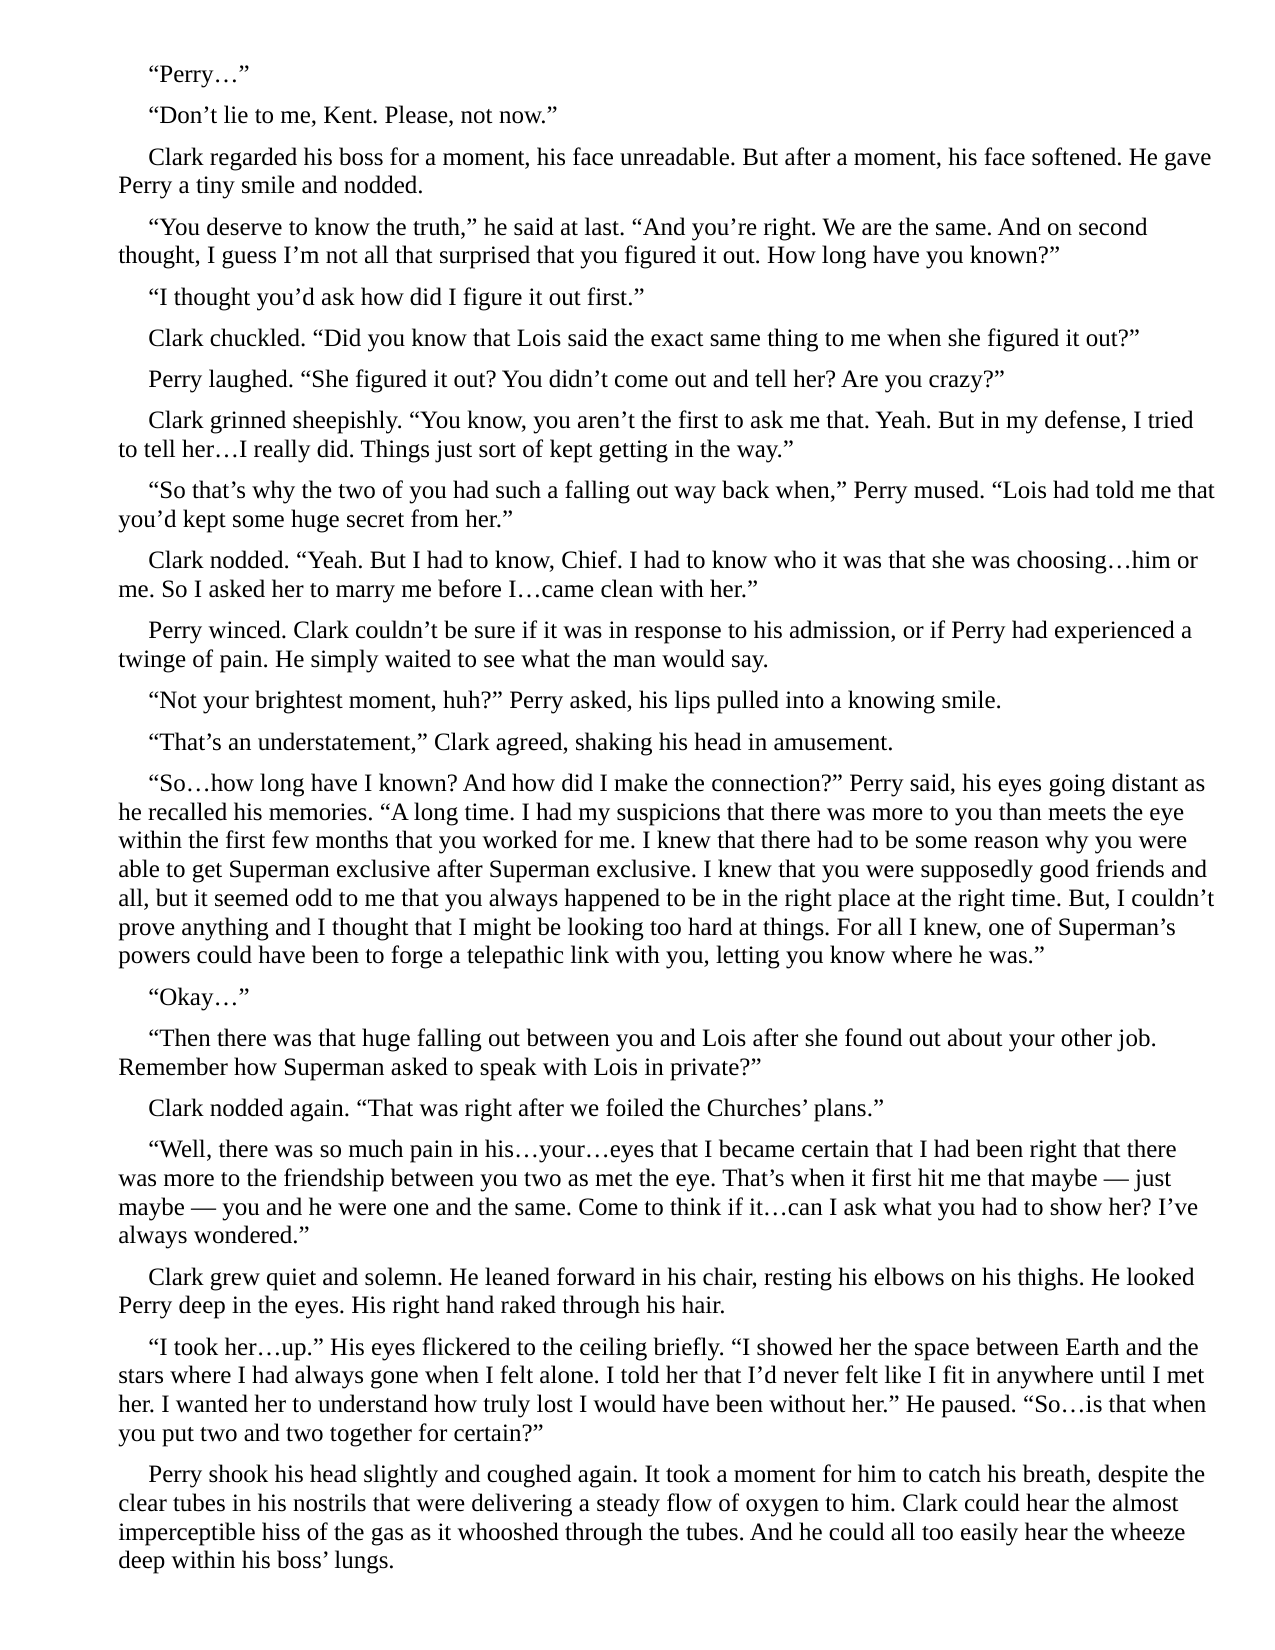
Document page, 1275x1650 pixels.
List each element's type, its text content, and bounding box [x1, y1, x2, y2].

text “Perry…” [118, 59, 1216, 88]
text “I took her…up.” His eyes flickered to the ceiling briefly. “I showed her the space between Earth and the stars where I had always gone when I felt alone. I told her that I’d never felt like I fit in anywhere until I met her. I wanted her to understand how truly lost I would have been without her.” He paused. “So…is that when you put two and two together for certain?” [118, 1332, 1216, 1447]
text Clark grew quiet and solemn. He leaned forward in his chair, resting his elbows on his thighs. He looked Perry deep in the eyes. His right hand raked through his hair. [118, 1262, 1216, 1319]
text “I thought you’d ask how did I figure it out first.” [118, 282, 1216, 310]
text “So…how long have I known? And how did I make the connection?” Perry said, his eyes going distant as he recalled his memories. “A long time. I had my suspicions that there was more to you than meets the eye within the first few months that you worked for me. I knew that there had to be some reason why you were able to get Superman exclusive after Superman exclusive. I knew that you were supposedly good friends and all, but it seemed odd to me that you always happened to be in the right place at the right time. But, I couldn’t prove anything and I thought that I might be looking too hard at things. For all I knew, one of Superman’s powers could have been to forge a telepathic link with you, letting you know where he was.” [118, 768, 1216, 969]
text Clark nodded. “Yeah. But I had to know, Chief. I had to know who it was that she was choosing…him or me. So I asked her to marry me before I…came clean with her.” [118, 545, 1216, 603]
text Clark nodded again. “That was right after we foiled the Churches’ plans.” [118, 1093, 1216, 1122]
text “So that’s why the two of you had such a falling out way back when,” Perry mused. “Lois had told me that you’d kept some huge secret from her.” [118, 475, 1216, 533]
text “Not your brightest moment, huh?” Perry asked, his lips pulled into a knowing smile. [118, 685, 1216, 714]
text “That’s an understatement,” Clark agreed, shaking his head in amusement. [118, 727, 1216, 755]
text Perry shook his head slightly and coughed again. It took a moment for him to catch his breath, despite the clear tubes in his nostrils that were delivering a steady flow of oxygen to him. Clark could hear the almost imperceptible hiss of the gas as it whooshed through the tubes. And he could all too easily hear the wheeze deep within his boss’ lungs. [118, 1459, 1216, 1574]
text Perry winced. Clark couldn’t be sure if it was in response to his admission, or if Perry had experienced a twinge of pain. He simply waited to see what the man would say. [118, 615, 1216, 673]
text Perry laughed. “She figured it out? You didn’t come out and tell her? Are you crazy?” [118, 364, 1216, 393]
text “Okay…” [118, 982, 1216, 1010]
text “You deserve to know the truth,” he said at last. “And you’re right. We are the same. And on second thought, I guess I’m not all that surprised that you figured it out. How long have you known?” [118, 212, 1216, 269]
text Clark grinned sheepishly. “You know, you aren’t the first to ask me that. Yeah. But in my defense, I tried to tell her…I really did. Things just sort of kept getting in the way.” [118, 405, 1216, 463]
text Clark regarded his boss for a moment, his face unreadable. But after a moment, his face softened. He gave Perry a tiny smile and nodded. [118, 142, 1216, 199]
text Clark chuckled. “Did you know that Lois said the exact same thing to me when she figured it out?” [118, 323, 1216, 352]
text “Then there was that huge falling out between you and Lois after she found out about your other job. Remember how Superman asked to speak with Lois in private?” [118, 1023, 1216, 1080]
text “Don’t lie to me, Kent. Please, not now.” [118, 100, 1216, 129]
text “Well, there was so much pain in his…your…eyes that I became certain that I had been right that there was more to the friendship between you two as met the eye. That’s when it first hit me that maybe — just maybe — you and he were one and the same. Come to think if it…can I ask what you had to show her? I’ve always wondered.” [118, 1134, 1216, 1249]
